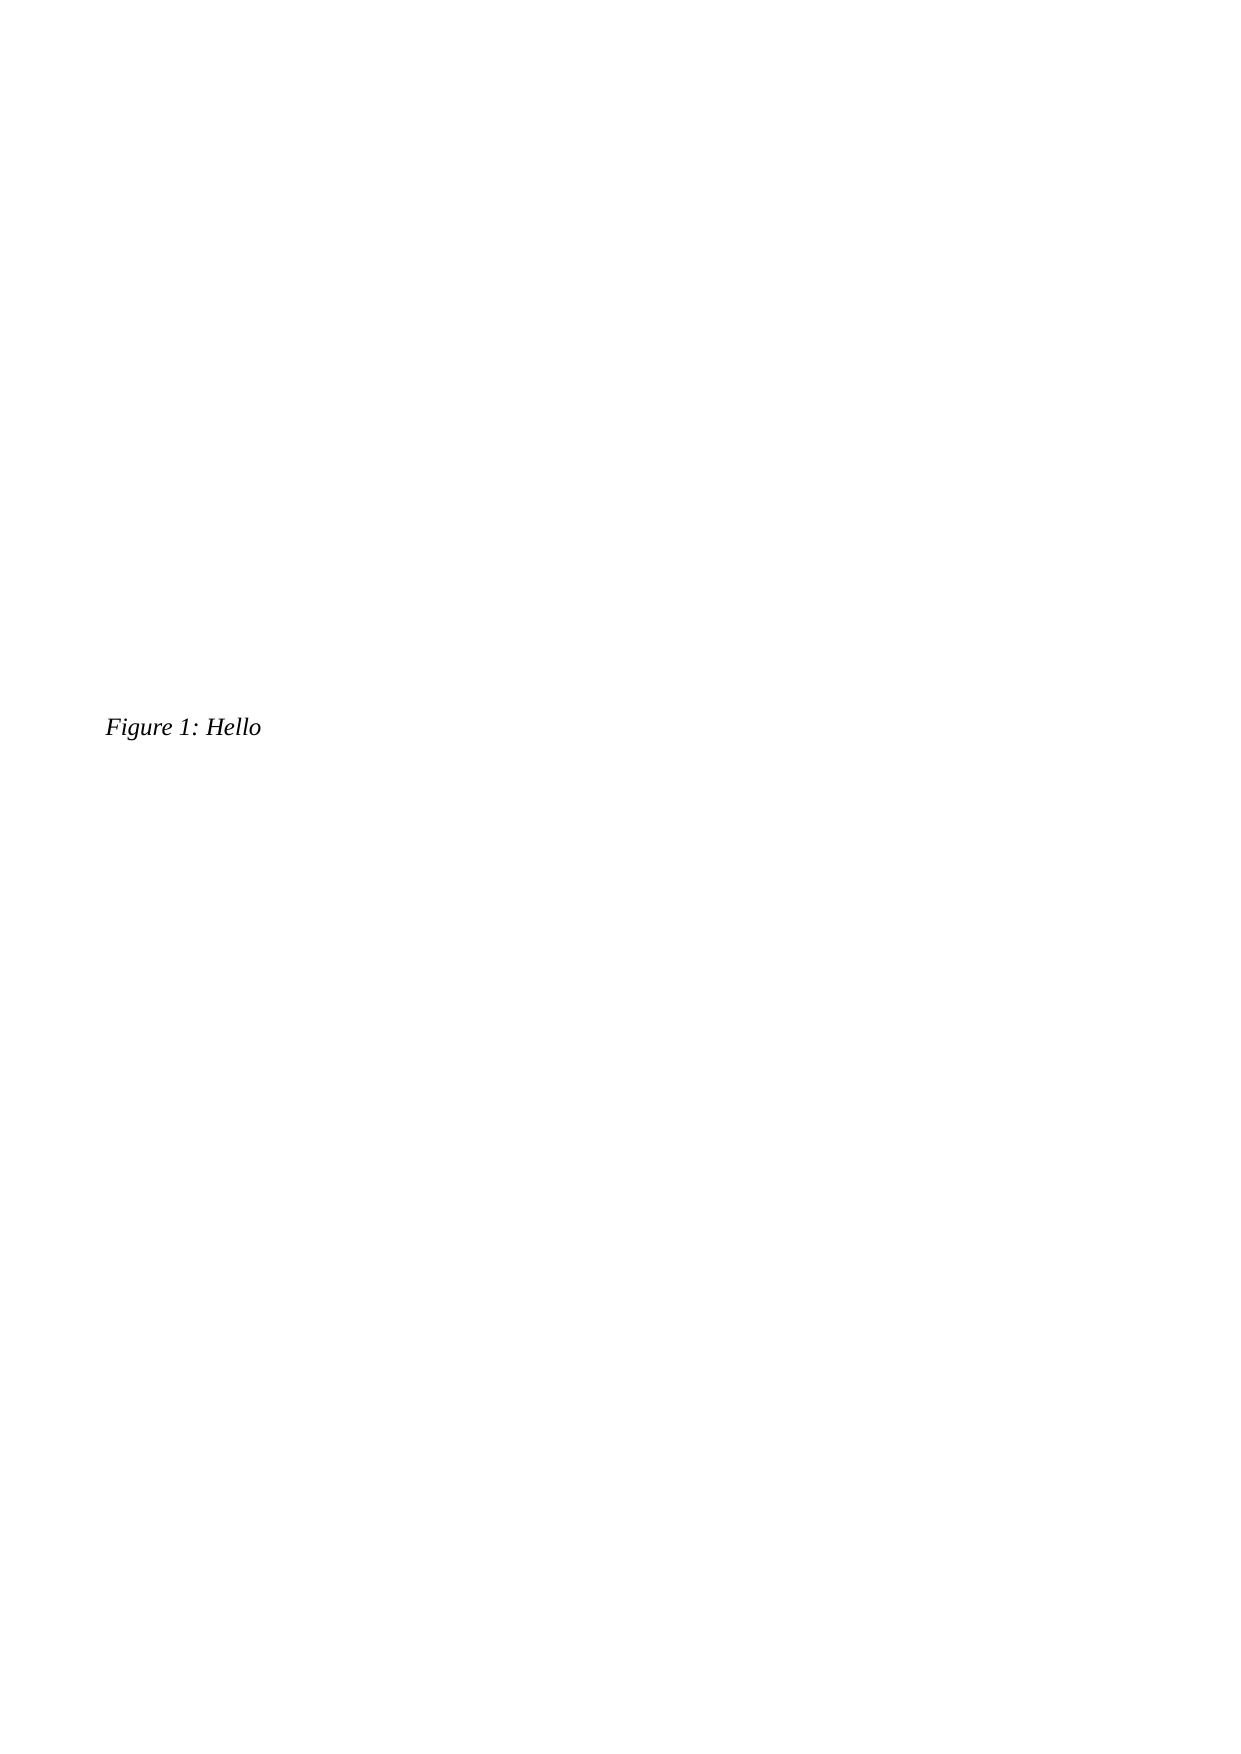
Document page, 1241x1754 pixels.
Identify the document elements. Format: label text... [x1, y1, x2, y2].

text Figure 1: Hello [105, 148, 1139, 741]
